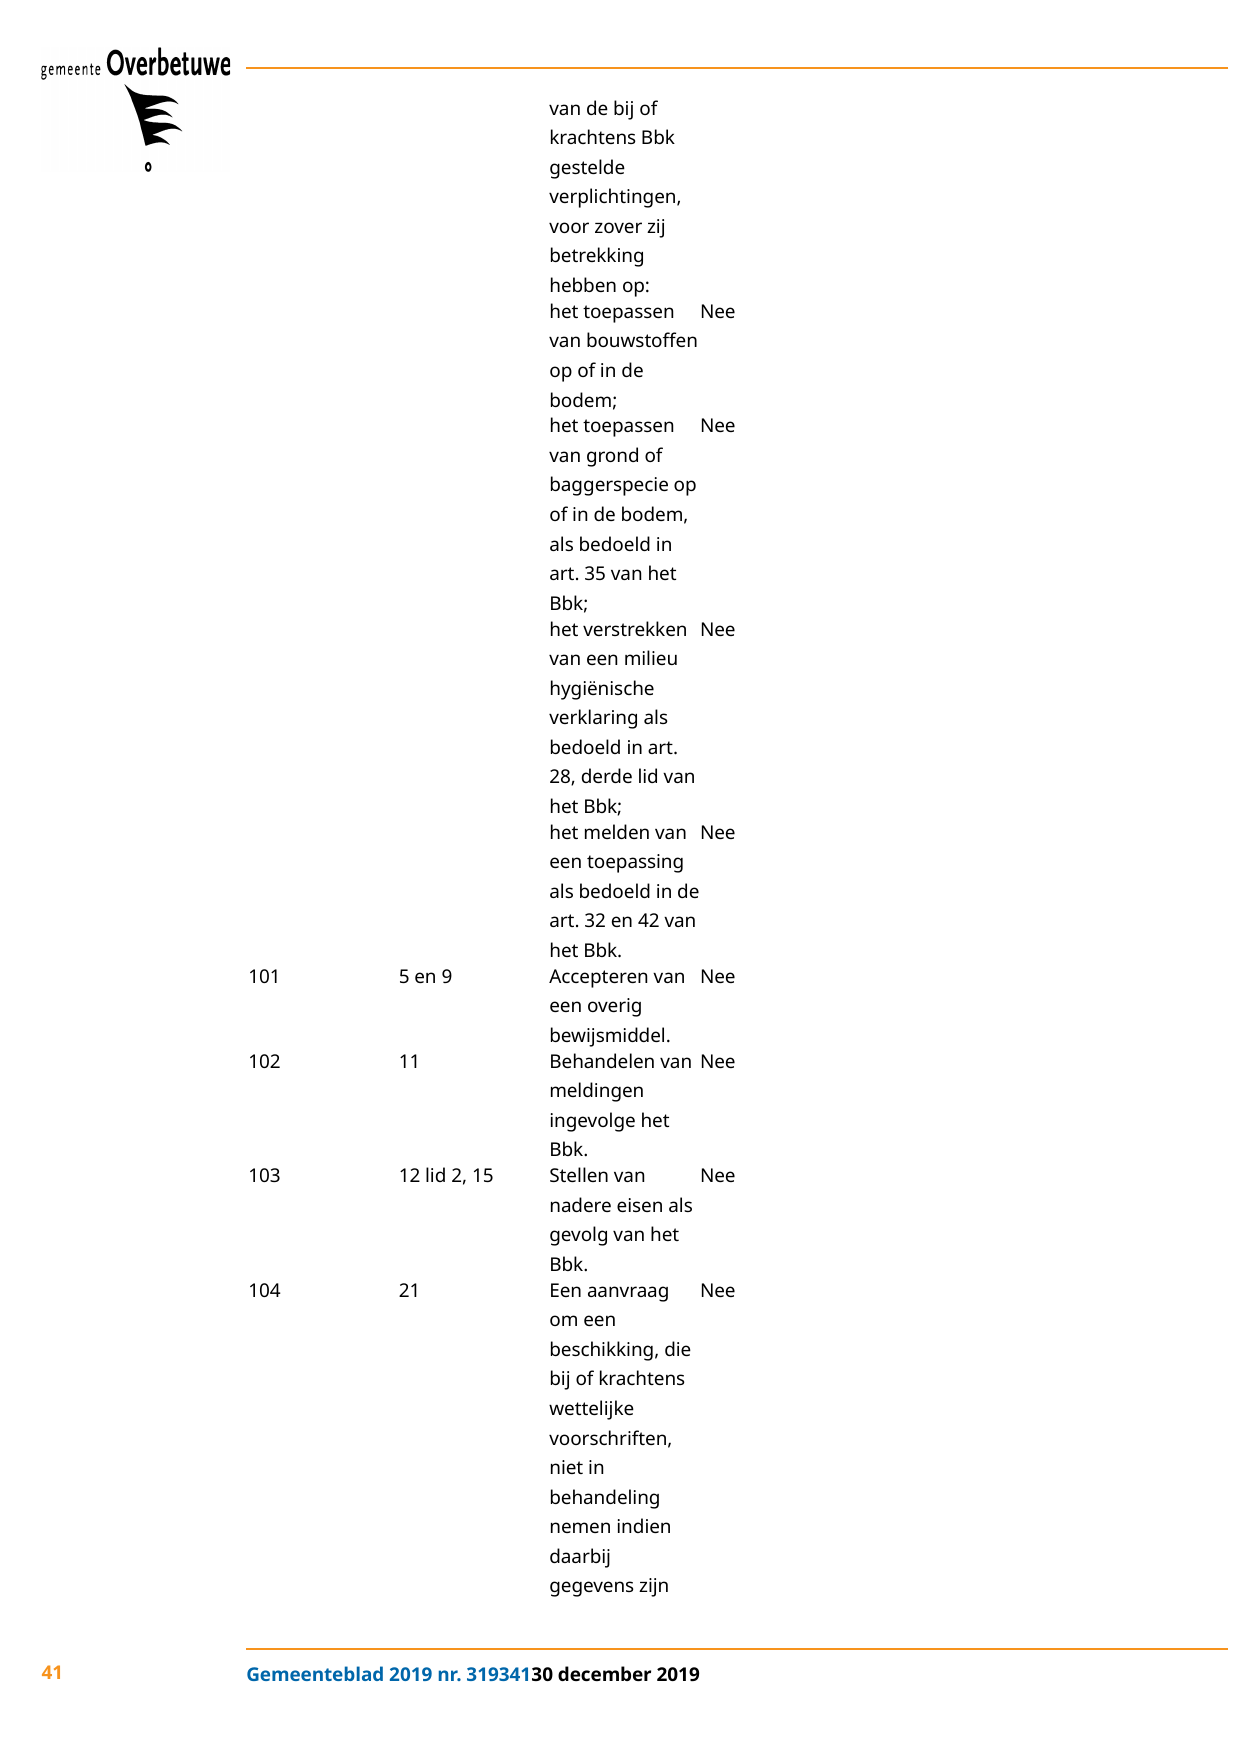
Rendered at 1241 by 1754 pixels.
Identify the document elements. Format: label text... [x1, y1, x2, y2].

table_cell Nee [700, 298, 850, 412]
table_cell het toepassen van grond of baggerspecie op of in de bodem, als bedoeld in art. 35 van het Bbk; [549, 413, 700, 616]
table_cell [1001, 1163, 1152, 1277]
table_cell Een aanvraag om een beschikking, die bij of krachtens wettelijke voorschriften, niet in behandeling nemen indien daarbij gegevens zijn [549, 1277, 700, 1598]
table_cell Nee [700, 1163, 850, 1277]
table_cell [399, 95, 549, 298]
table_cell [850, 298, 1001, 412]
table_cell [1001, 819, 1152, 963]
table_cell Nee [700, 1277, 850, 1598]
table_cell [248, 298, 398, 412]
table_cell [850, 1277, 1001, 1598]
table_cell [248, 413, 398, 616]
table_cell [850, 819, 1001, 963]
table_cell 12 lid 2, 15 [399, 1163, 549, 1277]
table_cell [850, 1048, 1001, 1162]
table_cell Nee [700, 616, 850, 819]
table_cell [1001, 616, 1152, 819]
table_cell 103 [248, 1163, 398, 1277]
table_cell Nee [700, 963, 850, 1048]
table_cell [1001, 298, 1152, 412]
table_cell [850, 413, 1001, 616]
table_cell 5 en 9 [399, 963, 549, 1048]
picture [41, 47, 231, 172]
table_cell [1001, 95, 1152, 298]
table_cell [248, 616, 398, 819]
table_cell 104 [248, 1277, 398, 1598]
table_cell [399, 616, 549, 819]
table_cell [399, 298, 549, 412]
table_cell 11 [399, 1048, 549, 1162]
table_cell [399, 413, 549, 616]
table_cell het verstrekken van een milieu hygiënische verklaring als bedoeld in art. 28, derde lid van het Bbk; [549, 616, 700, 819]
table_cell 102 [248, 1048, 398, 1162]
table_cell [850, 616, 1001, 819]
table_cell [1001, 413, 1152, 616]
table_cell [1001, 1048, 1152, 1162]
table_cell Nee [700, 819, 850, 963]
table_cell [1001, 1277, 1152, 1598]
table_cell Nee [700, 1048, 850, 1162]
table_cell het toepassen van bouwstoffen op of in de bodem; [549, 298, 700, 412]
table_cell 21 [399, 1277, 549, 1598]
table_cell [850, 1163, 1001, 1277]
table_cell [399, 819, 549, 963]
table_cell [248, 819, 398, 963]
table_cell Nee [700, 413, 850, 616]
table_cell [850, 963, 1001, 1048]
table_cell [700, 95, 850, 298]
table_cell Accepteren van een overig bewijsmiddel. [549, 963, 700, 1048]
table_cell het melden van een toepassing als bedoeld in de art. 32 en 42 van het Bbk. [549, 819, 700, 963]
table_cell [1001, 963, 1152, 1048]
table_cell [248, 95, 398, 298]
table_cell Behandelen van meldingen ingevolge het Bbk. [549, 1048, 700, 1162]
table_cell Stellen van nadere eisen als gevolg van het Bbk. [549, 1163, 700, 1277]
table_cell van de bij of krachtens Bbk gestelde verplichtingen, voor zover zij betrekking hebben op: [549, 95, 700, 298]
table_cell 101 [248, 963, 398, 1048]
table_cell [850, 95, 1001, 298]
